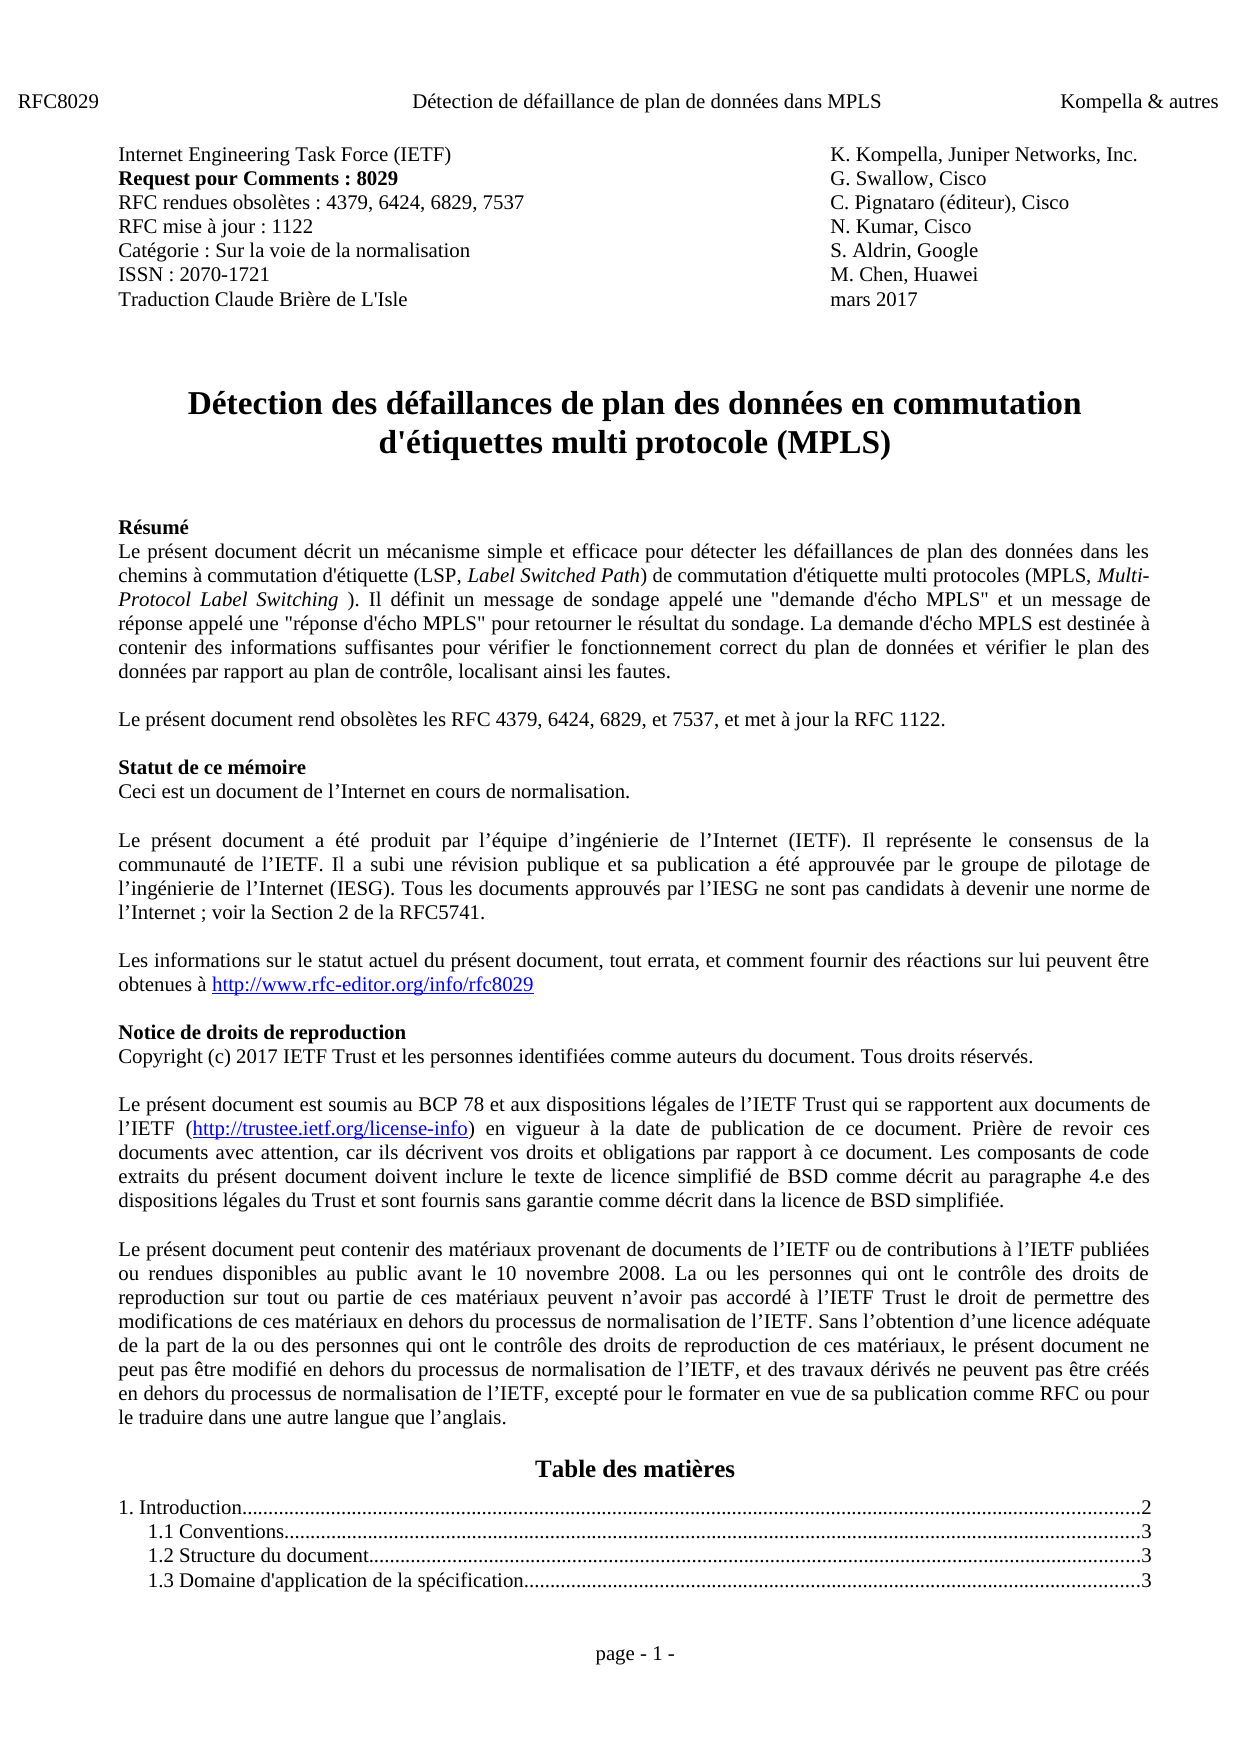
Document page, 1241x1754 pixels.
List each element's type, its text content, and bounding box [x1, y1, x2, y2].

table_header K. Kompella, Juniper Networks, Inc. [830, 142, 1152, 166]
text Copyright (c) 2017 IETF Trust et les personnes identifiées comme auteurs du document. Tous droits réservés. [118, 1044, 1152, 1068]
text Le présent document a été produit par l’équipe d’ingénierie de l’Internet (IETF). Il représente le consensus de la communauté de l’IETF. Il a subi une révision publique et sa publication a été approuvée par le groupe de pilotage de l’ingénierie de l’Internet (IESG). Tous les documents approuvés par l’IESG ne sont pas candidats à devenir une norme de l’Internet ; voir la Section 2 de la RFC5741. [118, 827, 1152, 924]
table_cell RFC mise à jour : 1122 [118, 214, 830, 238]
text Statut de ce mémoire [118, 755, 1152, 779]
text Les informations sur le statut actuel du présent document, tout errata, et comment fournir des réactions sur lui peuvent être obtenues à http://www.rfc-editor.org/info/rfc8029 [118, 948, 1152, 996]
table_cell M. Chen, Huawei [830, 263, 1152, 286]
title Détection des défaillances de plan des données en commutation d'étiquettes multi protocole (MPLS) [118, 384, 1152, 460]
subtitle Table des matières [118, 1454, 1152, 1483]
text Résumé [118, 515, 1152, 539]
text 1. Introduction 2 [118, 1495, 1152, 1519]
table_cell Catégorie : Sur la voie de la normalisation [118, 238, 830, 262]
table_cell Traduction Claude Brière de L'Isle [118, 286, 830, 311]
text Notice de droits de reproduction [118, 1020, 1152, 1044]
table_cell Request pour Comments : 8029 [118, 166, 830, 190]
text 1.1 Conventions 3 [148, 1519, 1152, 1543]
text Ceci est un document de l’Internet en cours de normalisation. [118, 779, 1152, 803]
text Le présent document décrit un mécanisme simple et efficace pour détecter les défaillances de plan des données dans les chemins à commutation d'étiquette (LSP, Label Switched Path) de commutation d'étiquette multi protocoles (MPLS, Multi-Protocol Label Switching ). Il définit un message de sondage appelé une "demande d'écho MPLS" et un message de réponse appelé une "réponse d'écho MPLS" pour retourner le résultat du sondage. La demande d'écho MPLS est destinée à contenir des informations suffisantes pour vérifier le fonctionnement correct du plan de données et vérifier le plan des données par rapport au plan de contrôle, localisant ainsi les fautes. [118, 539, 1152, 683]
table_header Internet Engineering Task Force (IETF) [118, 142, 830, 166]
text 1.3 Domaine d'application de la spécification 3 [148, 1567, 1152, 1592]
table_cell ISSN : 2070-1721 [118, 263, 830, 286]
table_cell G. Swallow, Cisco [830, 166, 1152, 190]
table_cell mars 2017 [830, 286, 1152, 311]
table_cell RFC rendues obsolètes : 4379, 6424, 6829, 7537 [118, 190, 830, 214]
table_cell C. Pignataro (éditeur), Cisco [830, 190, 1152, 214]
table_cell N. Kumar, Cisco [830, 214, 1152, 238]
text Le présent document est soumis au BCP 78 et aux dispositions légales de l’IETF Trust qui se rapportent aux documents de l’IETF (http://trustee.ietf.org/license-info) en vigueur à la date de publication de ce document. Prière de revoir ces documents avec attention, car ils décrivent vos droits et obligations par rapport à ce document. Les composants de code extraits du présent document doivent inclure le texte de licence simplifié de BSD comme décrit au paragraphe 4.e des dispositions légales du Trust et sont fournis sans garantie comme décrit dans la licence de BSD simplifiée. [118, 1092, 1152, 1212]
text 1.2 Structure du document 3 [148, 1543, 1152, 1567]
text Le présent document peut contenir des matériaux provenant de documents de l’IETF ou de contributions à l’IETF publiées ou rendues disponibles au public avant le 10 novembre 2008. La ou les personnes qui ont le contrôle des droits de reproduction sur tout ou partie de ces matériaux peuvent n’avoir pas accordé à l’IETF Trust le droit de permettre des modifications de ces matériaux en dehors du processus de normalisation de l’IETF. Sans l’obtention d’une licence adéquate de la part de la ou des personnes qui ont le contrôle des droits de reproduction de ces matériaux, le présent document ne peut pas être modifié en dehors du processus de normalisation de l’IETF, et des travaux dérivés ne peuvent pas être créés en dehors du processus de normalisation de l’IETF, excepté pour le formater en vue de sa publication comme RFC ou pour le traduire dans une autre langue que l’anglais. [118, 1237, 1152, 1429]
text Le présent document rend obsolètes les RFC 4379, 6424, 6829, et 7537, et met à jour la RFC 1122. [118, 707, 1152, 731]
table_cell S. Aldrin, Google [830, 238, 1152, 262]
